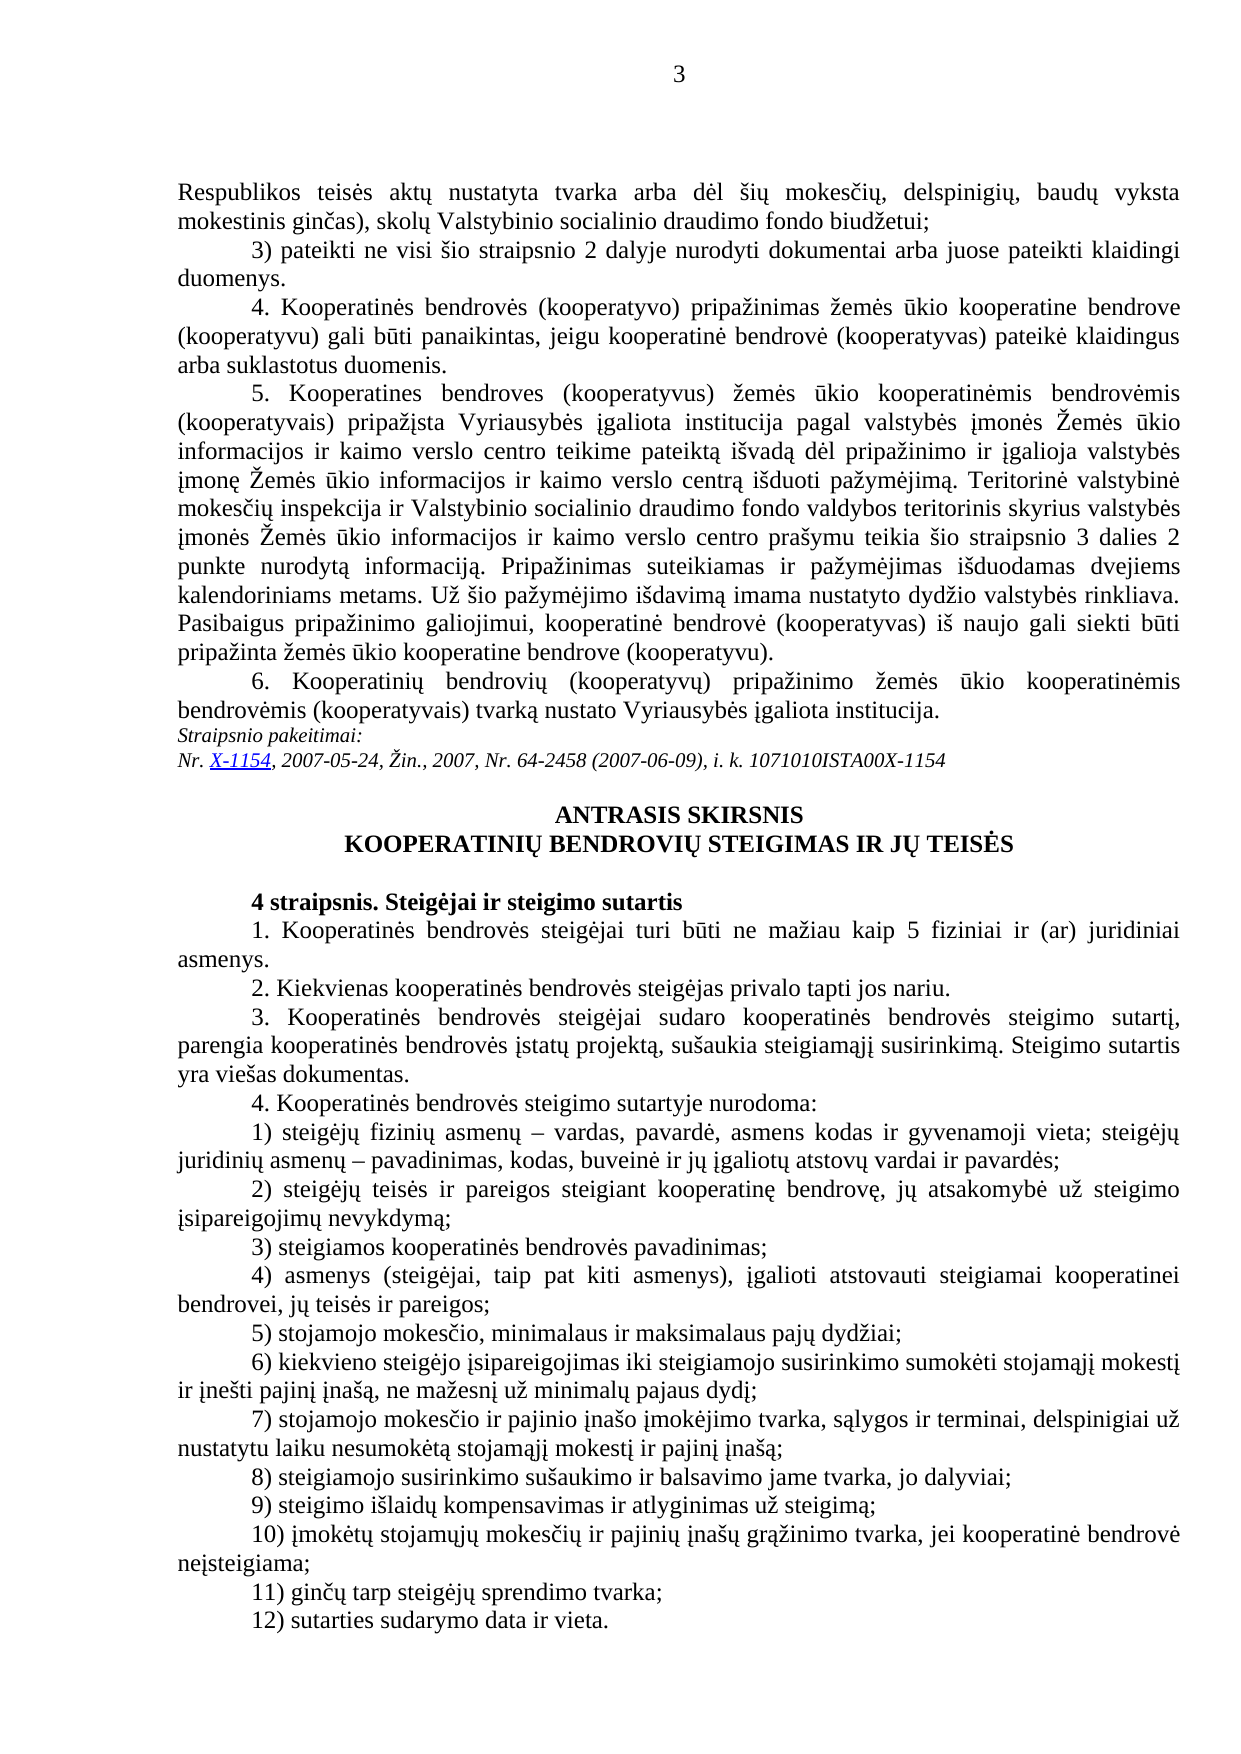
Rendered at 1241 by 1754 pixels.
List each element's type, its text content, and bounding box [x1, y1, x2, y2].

text 4) asmenys (steigėjai, taip pat kiti asmenys), įgalioti atstovauti steigiamai kooperatinei bendrovei, jų teisės ir pareigos; [177, 1260, 1181, 1318]
text 6. Kooperatinių bendrovių (kooperatyvų) pripažinimo žemės ūkio kooperatinėmis bendrovėmis (kooperatyvais) tvarką nustato Vyriausybės įgaliota institucija. [177, 666, 1181, 723]
text ANTRASIS SKIRSNIS [177, 800, 1181, 829]
text 1. Kooperatinės bendrovės steigėjai turi būti ne mažiau kaip 5 fiziniai ir (ar) juridiniai asmenys. [177, 915, 1181, 973]
text 4. Kooperatinės bendrovės steigimo sutartyje nurodoma: [177, 1088, 1181, 1117]
text 3) steigiamos kooperatinės bendrovės pavadinimas; [177, 1232, 1181, 1260]
text 4 straipsnis. Steigėjai ir steigimo sutartis [177, 887, 1181, 915]
text 5) stojamojo mokesčio, minimalaus ir maksimalaus pajų dydžiai; [177, 1318, 1181, 1347]
text Respublikos teisės aktų nustatyta tvarka arba dėl šių mokesčių, delspinigių, baudų vyksta mokestinis ginčas), skolų Valstybinio socialinio draudimo fondo biudžetui; [177, 177, 1181, 235]
text Straipsnio pakeitimai: [177, 723, 1181, 747]
text 8) steigiamojo susirinkimo sušaukimo ir balsavimo jame tvarka, jo dalyviai; [177, 1462, 1181, 1490]
text 5. Kooperatines bendroves (kooperatyvus) žemės ūkio kooperatinėmis bendrovėmis (kooperatyvais) pripažįsta Vyriausybės įgaliota institucija pagal valstybės įmonės Žemės ūkio informacijos ir kaimo verslo centro teikime pateiktą išvadą dėl pripažinimo ir įgalioja valstybės įmonę Žemės ūkio informacijos ir kaimo verslo centrą išduoti pažymėjimą. Teritorinė valstybinė mokesčių inspekcija ir Valstybinio socialinio draudimo fondo valdybos teritorinis skyrius valstybės įmonės Žemės ūkio informacijos ir kaimo verslo centro prašymu teikia šio straipsnio 3 dalies 2 punkte nurodytą informaciją. Pripažinimas suteikiamas ir pažymėjimas išduodamas dvejiems kalendoriniams metams. Už šio pažymėjimo išdavimą imama nustatyto dydžio valstybės rinkliava. Pasibaigus pripažinimo galiojimui, kooperatinė bendrovė (kooperatyvas) iš naujo gali siekti būti pripažinta žemės ūkio kooperatine bendrove (kooperatyvu). [177, 378, 1181, 666]
text 3) pateikti ne visi šio straipsnio 2 dalyje nurodyti dokumentai arba juose pateikti klaidingi duomenys. [177, 235, 1181, 292]
text 11) ginčų tarp steigėjų sprendimo tvarka; [177, 1577, 1181, 1605]
text 6) kiekvieno steigėjo įsipareigojimas iki steigiamojo susirinkimo sumokėti stojamąjį mokestį ir įnešti pajinį įnašą, ne mažesnį už minimalų pajaus dydį; [177, 1347, 1181, 1404]
text 3. Kooperatinės bendrovės steigėjai sudaro kooperatinės bendrovės steigimo sutartį, parengia kooperatinės bendrovės įstatų projektą, sušaukia steigiamąjį susirinkimą. Steigimo sutartis yra viešas dokumentas. [177, 1002, 1181, 1088]
text 9) steigimo išlaidų kompensavimas ir atlyginimas už steigimą; [177, 1490, 1181, 1519]
text 12) sutarties sudarymo data ir vieta. [177, 1605, 1181, 1634]
text 1) steigėjų fizinių asmenų – vardas, pavardė, asmens kodas ir gyvenamoji vieta; steigėjų juridinių asmenų – pavadinimas, kodas, buveinė ir jų įgaliotų atstovų vardai ir pavardės; [177, 1117, 1181, 1174]
text KOOPERATINIŲ BENDROVIŲ STEIGIMAS IR JŲ TEISĖS [177, 829, 1181, 858]
text 2) steigėjų teisės ir pareigos steigiant kooperatinę bendrovę, jų atsakomybė už steigimo įsipareigojimų nevykdymą; [177, 1174, 1181, 1232]
text 2. Kiekvienas kooperatinės bendrovės steigėjas privalo tapti jos nariu. [177, 973, 1181, 1002]
text 4. Kooperatinės bendrovės (kooperatyvo) pripažinimas žemės ūkio kooperatine bendrove (kooperatyvu) gali būti panaikintas, jeigu kooperatinė bendrovė (kooperatyvas) pateikė klaidingus arba suklastotus duomenis. [177, 292, 1181, 378]
text 7) stojamojo mokesčio ir pajinio įnašo įmokėjimo tvarka, sąlygos ir terminai, delspinigiai už nustatytu laiku nesumokėtą stojamąjį mokestį ir pajinį įnašą; [177, 1404, 1181, 1462]
text Nr. X-1154, 2007-05-24, Žin., 2007, Nr. 64-2458 (2007-06-09), i. k. 1071010ISTA00X-1154 [177, 747, 1181, 772]
text 10) įmokėtų stojamųjų mokesčių ir pajinių įnašų grąžinimo tvarka, jei kooperatinė bendrovė neįsteigiama; [177, 1519, 1181, 1577]
